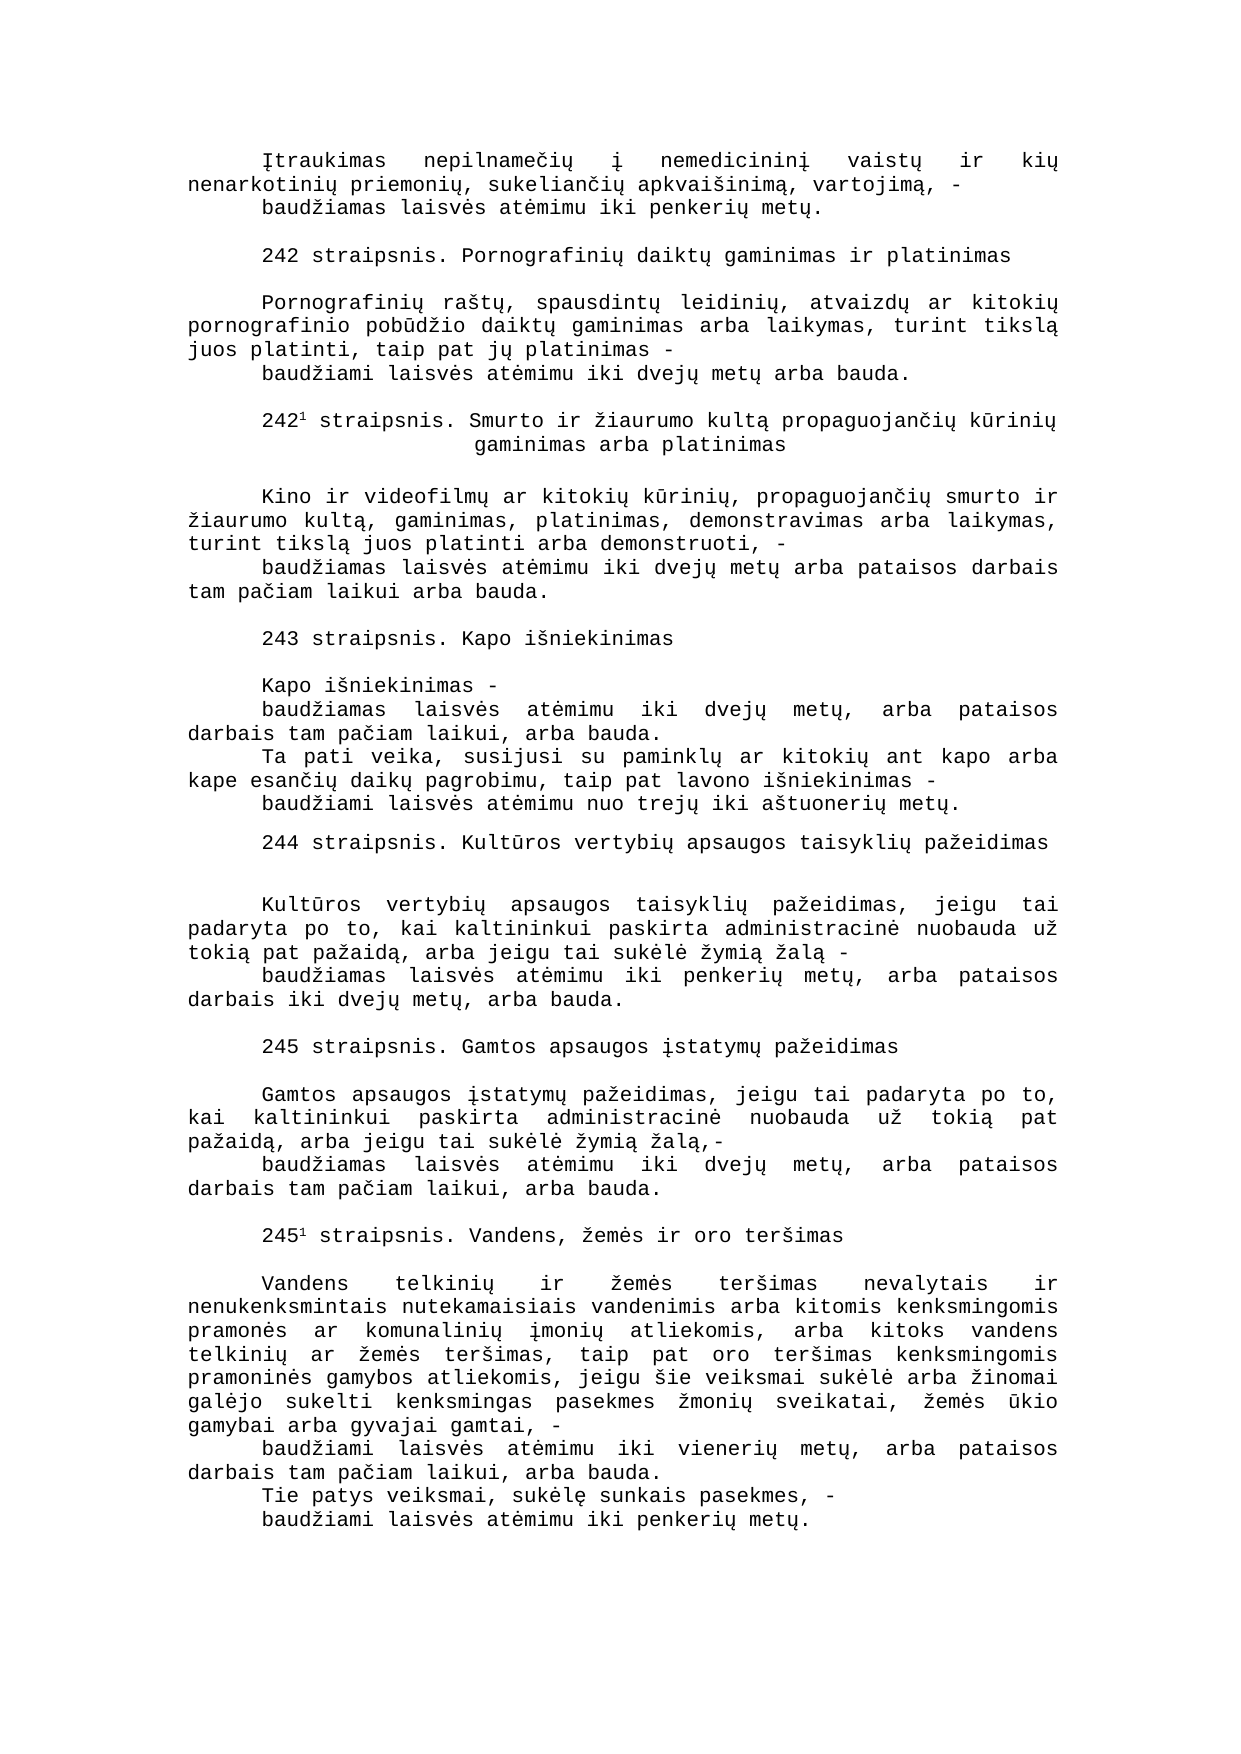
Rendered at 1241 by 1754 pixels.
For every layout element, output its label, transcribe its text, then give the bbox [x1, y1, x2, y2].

text baudžiamas laisvės atėmimu iki penkerių metų. [187, 197, 1059, 221]
text baudžiamas laisvės atėmimu iki dvejų metų arba pataisos darbais tam pačiam laikui arba bauda. [187, 557, 1059, 604]
text gaminimas arba platinimas [261, 434, 1059, 457]
text Vandens telkinių ir žemės teršimas nevalytais ir nenukenksmintais nutekamaisiais vandenimis arba kitomis kenksmingomis pramonės ar komunalinių įmonių atliekomis, arba kitoks vandens telkinių ar žemės teršimas, taip pat oro teršimas kenksmingomis pramoninės gamybos atliekomis, jeigu šie veiksmai sukėlė arba žinomai galėjo sukelti kenksmingas pasekmes žmonių sveikatai, žemės ūkio gamybai arba gyvajai gamtai, - [187, 1273, 1059, 1438]
text 242 straipsnis. Pornografinių daiktų gaminimas ir platinimas [261, 244, 1059, 268]
text Kultūros vertybių apsaugos taisyklių pažeidimas, jeigu tai padaryta po to, kai kaltininkui paskirta administracinė nuobauda už tokią pat pažaidą, arba jeigu tai sukėlė žymią žalą - [187, 894, 1059, 965]
text Kapo išniekinimas - [205, 675, 1059, 699]
text 2421 straipsnis. Smurto ir žiaurumo kultą propaguojančių kūrinių [261, 410, 1059, 434]
text baudžiamas laisvės atėmimu iki penkerių metų, arba pataisos darbais iki dvejų metų, arba bauda. [187, 965, 1059, 1013]
text baudžiami laisvės atėmimu nuo trejų iki aštuonerių metų. [187, 793, 1059, 817]
text baudžiamas laisvės atėmimu iki dvejų metų, arba pataisos darbais tam pačiam laikui, arba bauda. [187, 699, 1059, 746]
text 243 straipsnis. Kapo išniekinimas [205, 628, 1059, 652]
text Tie patys veiksmai, sukėlę sunkais pasekmes, - [187, 1486, 1059, 1509]
text 245 straipsnis. Gamtos apsaugos įstatymų pažeidimas [187, 1036, 1059, 1060]
text baudžiami laisvės atėmimu iki dvejų metų arba bauda. [187, 363, 1059, 386]
text Gamtos apsaugos įstatymų pažeidimas, jeigu tai padaryta po to, kai kaltininkui paskirta administracinė nuobauda už tokią pat pažaidą, arba jeigu tai sukėlė žymią žalą,- [187, 1083, 1059, 1154]
text Įtraukimas nepilnamečių į nemedicininį vaistų ir kių nenarkotinių priemonių, sukeliančių apkvaišinimą, vartojimą, - [187, 150, 1059, 197]
text Kino ir videofilmų ar kitokių kūrinių, propaguojančių smurto ir žiaurumo kultą, gaminimas, platinimas, demonstravimas arba laikymas, turint tikslą juos platinti arba demonstruoti, - [187, 486, 1059, 557]
text baudžiamas laisvės atėmimu iki dvejų metų, arba pataisos darbais tam pačiam laikui, arba bauda. [187, 1154, 1059, 1202]
text Ta pati veika, susijusi su paminklų ar kitokių ant kapo arba kape esančių daikų pagrobimu, taip pat lavono išniekinimas - [187, 746, 1059, 793]
text baudžiami laisvės atėmimu iki vienerių metų, arba pataisos darbais tam pačiam laikui, arba bauda. [187, 1438, 1059, 1486]
text 244 straipsnis. Kultūros vertybių apsaugos taisyklių pažeidimas [261, 832, 1059, 856]
text baudžiami laisvės atėmimu iki penkerių metų. [187, 1509, 1059, 1533]
text Pornografinių raštų, spausdintų leidinių, atvaizdų ar kitokių pornografinio pobūdžio daiktų gaminimas arba laikymas, turint tikslą juos platinti, taip pat jų platinimas - [187, 292, 1059, 363]
text 2451 straipsnis. Vandens, žemės ir oro teršimas [187, 1225, 1059, 1249]
